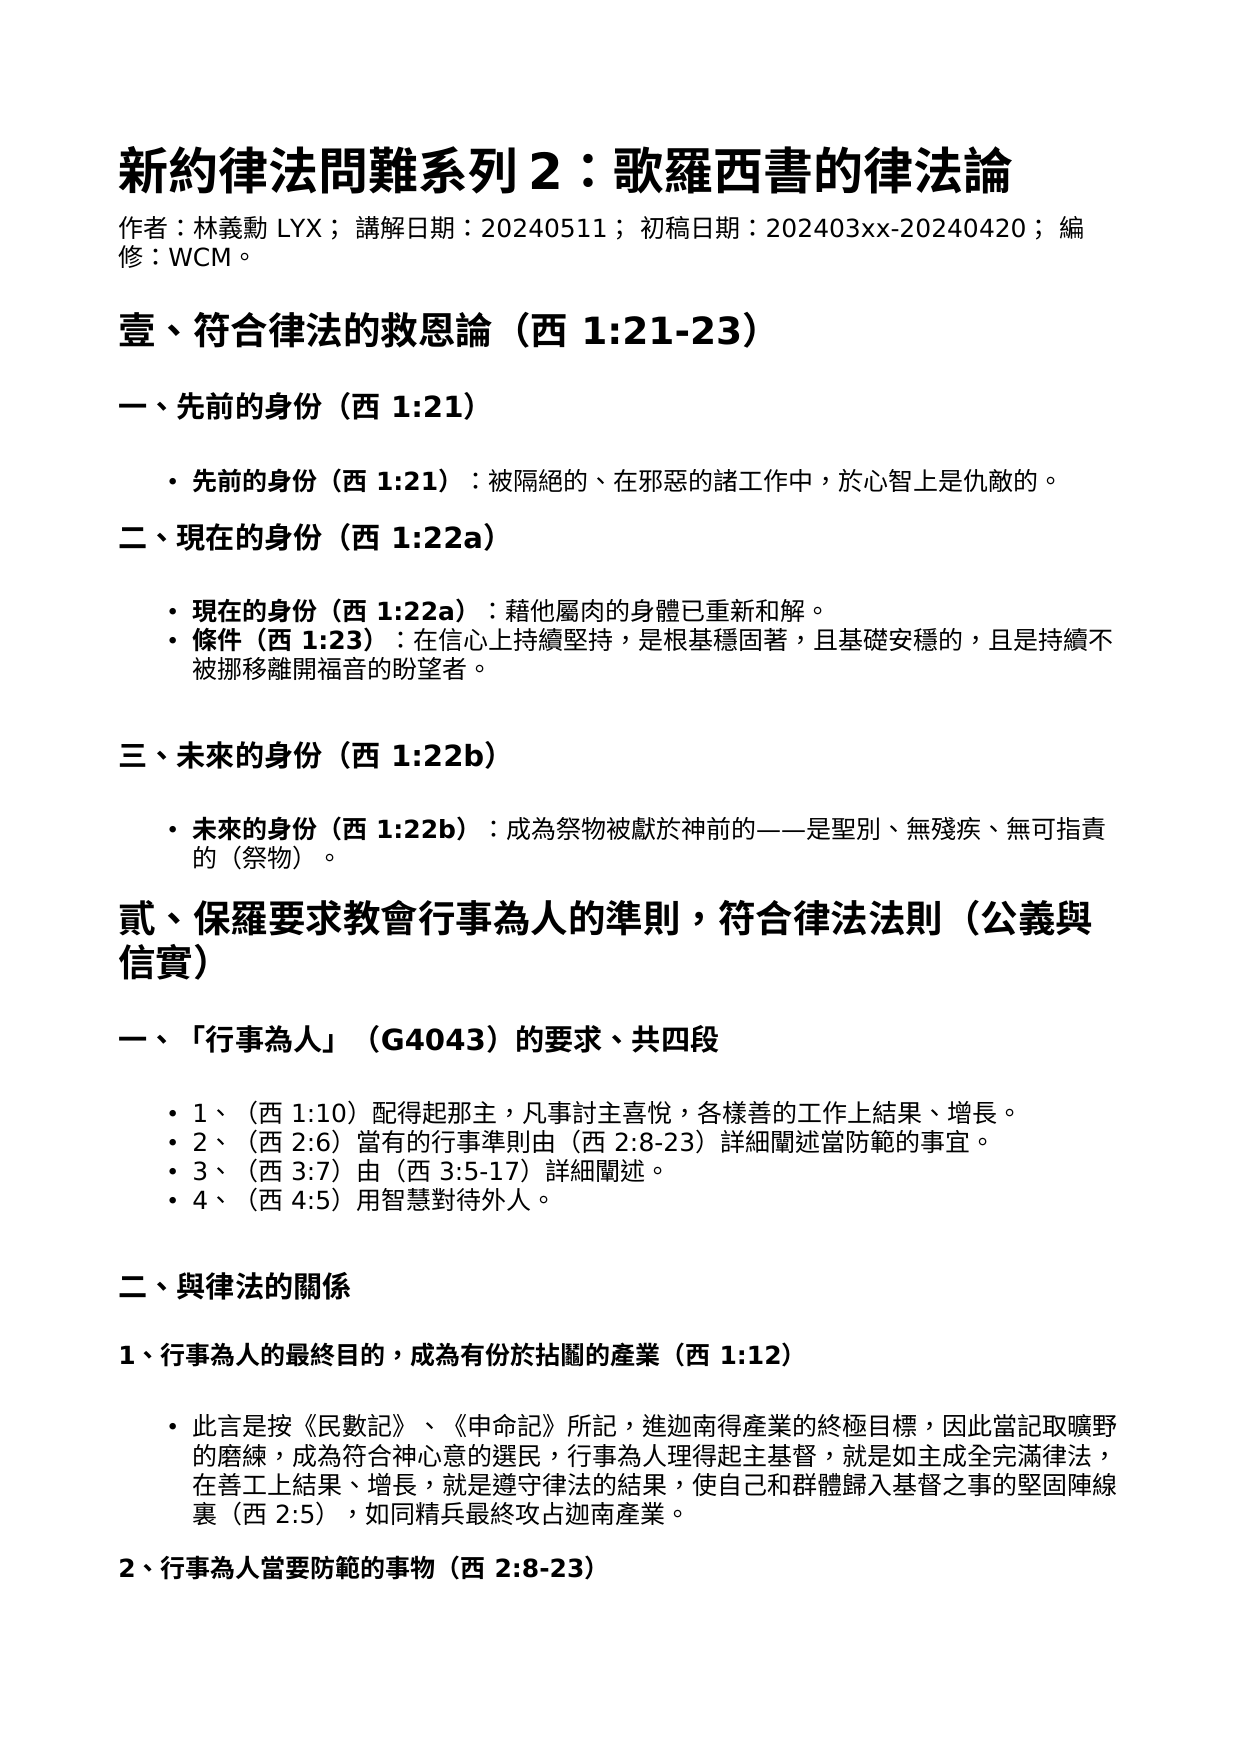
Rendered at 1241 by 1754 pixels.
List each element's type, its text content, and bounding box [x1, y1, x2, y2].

text 作者：林義勳 LYX； 講解日期：20240511； 初稿日期：202403xx-20240420； 編修：WCM。 [118, 214, 1122, 272]
list 未來的身份（西 1:22b）：成為祭物被獻於神前的——是聖別、無殘疾、無可指責的（祭物）。 [177, 815, 1122, 873]
subtitle 2、行事為人當要防範的事物（西 2:8-23） [118, 1554, 1122, 1583]
subtitle 一、先前的身份（西 1:21） [118, 391, 1122, 425]
list 先前的身份（西 1:21）：被隔絕的、在邪惡的諸工作中，於心智上是仇敵的。 [177, 467, 1122, 496]
subtitle 壹、符合律法的救恩論（西 1:21-23） [118, 310, 1122, 353]
list 3、（西 3:7）由（西 3:5-17）詳細闡述。 [177, 1157, 1122, 1186]
list 現在的身份（西 1:22a）：藉他屬肉的身體已重新和解。 [177, 597, 1122, 626]
list 此言是按《民數記》、《申命記》所記，進迦南得產業的終極目標，因此當記取曠野的磨練，成為符合神心意的選民，行事為人理得起主基督，就是如主成全完滿律法，在善工上結果、增長，就是遵守律法的結果，使自己和群體歸入基督之事的堅固陣線裏（西 2:5），如同精兵最終攻占迦南產業。 [177, 1413, 1122, 1529]
subtitle 新約律法問難系列2：歌羅西書的律法論 [118, 143, 1122, 201]
list 1、（西 1:10）配得起那主，凡事討主喜悅，各樣善的工作上結果、增長。 [177, 1099, 1122, 1128]
subtitle 二、與律法的關係 [118, 1270, 1122, 1304]
subtitle 二、現在的身份（西 1:22a） [118, 521, 1122, 555]
subtitle 1、行事為人的最終目的，成為有份於拈鬮的產業（西 1:12） [118, 1341, 1122, 1371]
list 條件（西 1:23）：在信心上持續堅持，是根基穩固著，且基礎安穩的，且是持續不被挪移離開福音的盼望者。 [177, 626, 1122, 684]
list 2、（西 2:6）當有的行事準則由（西 2:8-23）詳細闡述當防範的事宜。 [177, 1128, 1122, 1157]
subtitle 貳、保羅要求教會行事為人的準則，符合律法法則（公義與信實） [118, 898, 1122, 985]
subtitle 三、未來的身份（西 1:22b） [118, 739, 1122, 773]
list 4、（西 4:5）用智慧對待外人。 [177, 1186, 1122, 1216]
subtitle 一、「行事為人」（G4043）的要求、共四段 [118, 1023, 1122, 1057]
